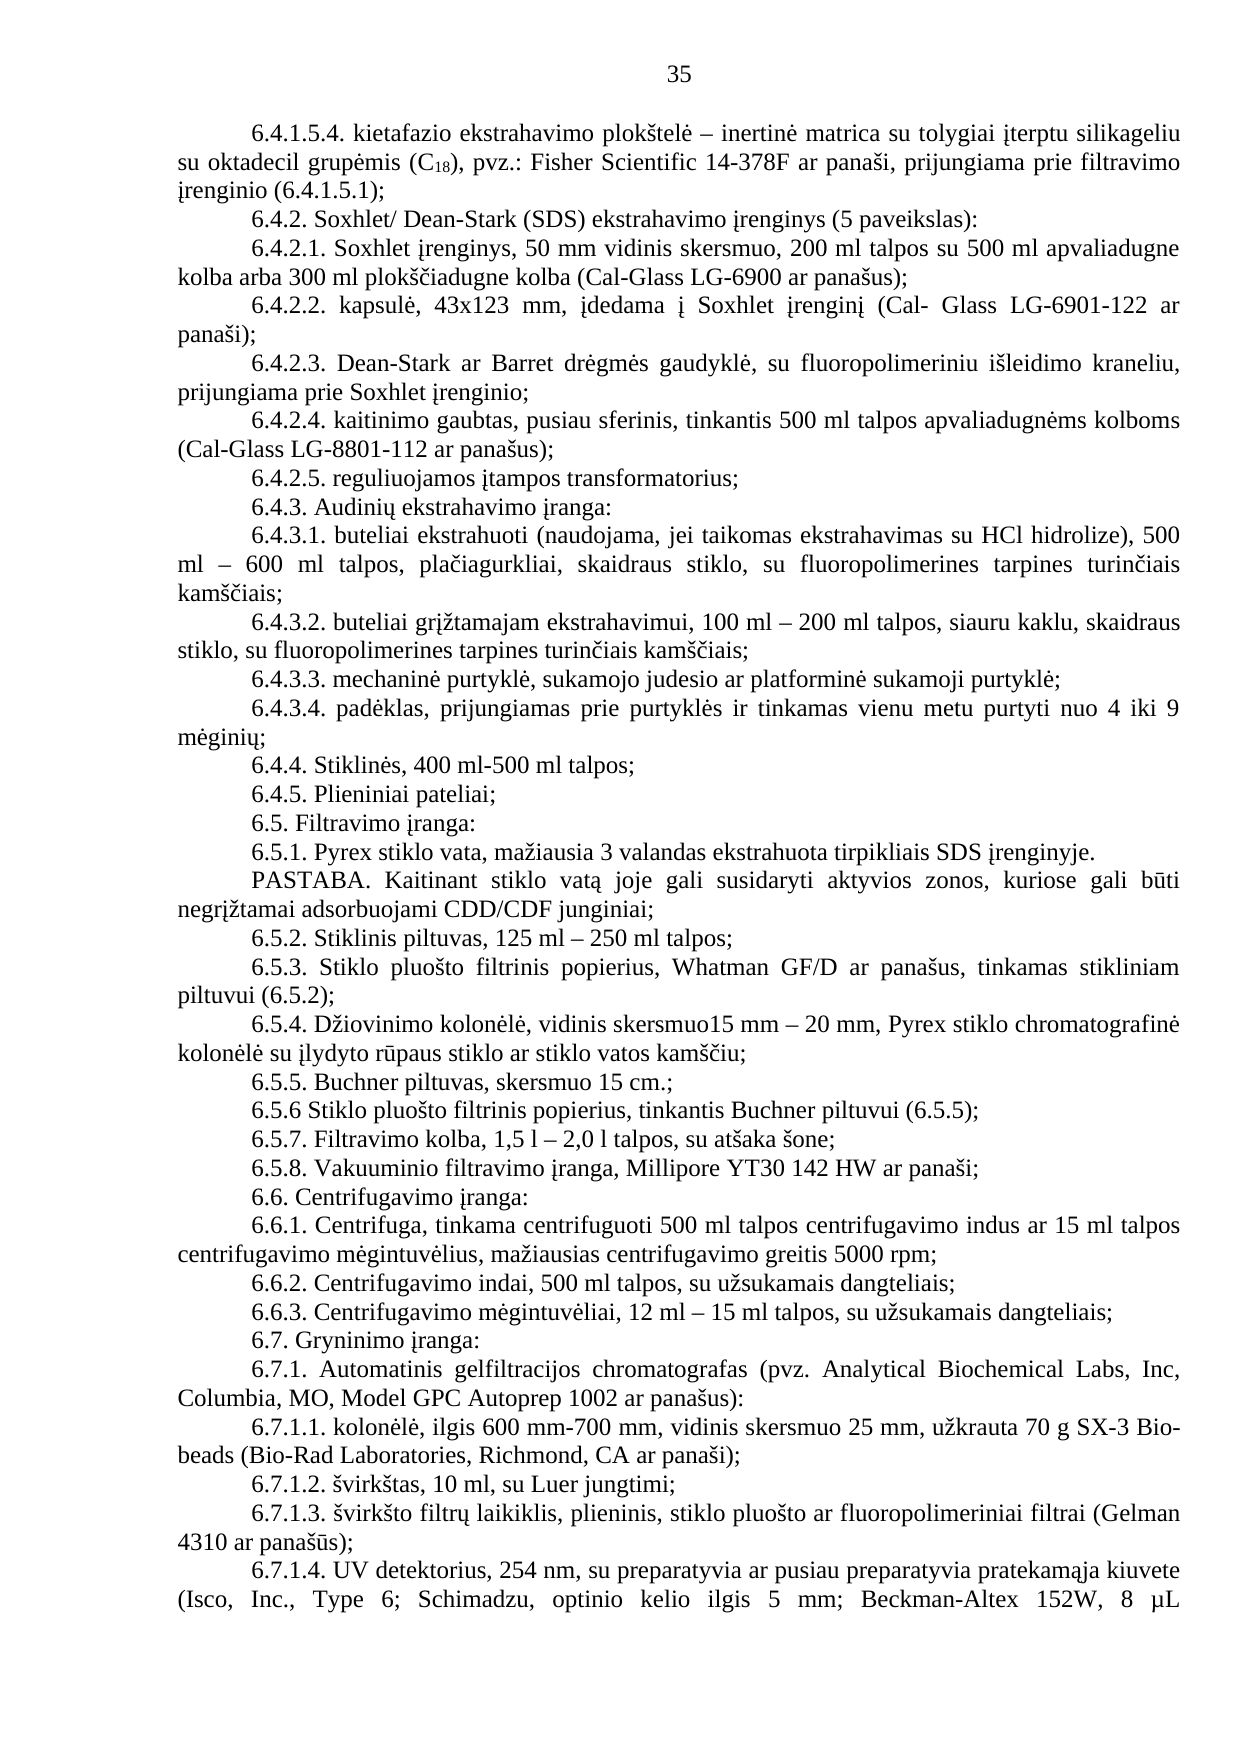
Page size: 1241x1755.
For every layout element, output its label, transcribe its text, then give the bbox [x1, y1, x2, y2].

text 6.5.3. Stiklo pluošto filtrinis popierius, Whatman GF/D ar panašus, tinkamas stikliniam piltuvui (6.5.2); [177, 952, 1181, 1009]
text 6.7.1.2. švirkštas, 10 ml, su Luer jungtimi; [177, 1469, 1181, 1498]
text 6.5.1. Pyrex stiklo vata, mažiausia 3 valandas ekstrahuota tirpikliais SDS įrenginyje. [177, 837, 1181, 866]
text 6.7.1. Automatinis gelfiltracijos chromatografas (pvz. Analytical Biochemical Labs, Inc, Columbia, MO, Model GPC Autoprep 1002 ar panašus): [177, 1354, 1181, 1412]
text 6.6.3. Centrifugavimo mėgintuvėliai, 12 ml – 15 ml talpos, su užsukamais dangteliais; [177, 1297, 1181, 1326]
text 6.6. Centrifugavimo įranga: [177, 1182, 1181, 1211]
text 6.5.5. Buchner piltuvas, skersmuo 15 cm.; [177, 1067, 1181, 1096]
text 6.4.2. Soxhlet/ Dean-Stark (SDS) ekstrahavimo įrenginys (5 paveikslas): [177, 204, 1181, 233]
text 6.4.2.2. kapsulė, 43x123 mm, įdedama į Soxhlet įrenginį (Cal- Glass LG-6901-122 ar panaši); [177, 291, 1181, 348]
text 6.6.1. Centrifuga, tinkama centrifuguoti 500 ml talpos centrifugavimo indus ar 15 ml talpos centrifugavimo mėgintuvėlius, mažiausias centrifugavimo greitis 5000 rpm; [177, 1211, 1181, 1268]
text 6.4.1.5.4. kietafazio ekstrahavimo plokštelė – inertinė matrica su tolygiai įterptu silikageliu su oktadecil grupėmis (C18), pvz.: Fisher Scientific 14-378F ar panaši, prijungiama prie filtravimo įrenginio (6.4.1.5.1); [177, 118, 1181, 204]
text 6.4.2.4. kaitinimo gaubtas, pusiau sferinis, tinkantis 500 ml talpos apvaliadugnėms kolboms (Cal-Glass LG-8801-112 ar panašus); [177, 406, 1181, 463]
text 6.4.3.2. buteliai grįžtamajam ekstrahavimui, 100 ml – 200 ml talpos, siauru kaklu, skaidraus stiklo, su fluoropolimerines tarpines turinčiais kamščiais; [177, 607, 1181, 664]
text 6.7.1.3. švirkšto filtrų laikiklis, plieninis, stiklo pluošto ar fluoropolimeriniai filtrai (Gelman 4310 ar panašūs); [177, 1498, 1181, 1556]
text PASTABA. Kaitinant stiklo vatą joje gali susidaryti aktyvios zonos, kuriose gali būti negrįžtamai adsorbuojami CDD/CDF junginiai; [177, 866, 1181, 923]
text 6.4.3.4. padėklas, prijungiamas prie purtyklės ir tinkamas vienu metu purtyti nuo 4 iki 9 mėginių; [177, 693, 1181, 751]
text 6.7.1.4. UV detektorius, 254 nm, su preparatyvia ar pusiau preparatyvia pratekamąja kiuvete (Isco, Inc., Type 6; Schimadzu, optinio kelio ilgis 5 mm; Beckman-Altex 152W, 8 µL [177, 1556, 1181, 1613]
text 6.5.6 Stiklo pluošto filtrinis popierius, tinkantis Buchner piltuvui (6.5.5); [177, 1096, 1181, 1124]
text 6.4.2.1. Soxhlet įrenginys, 50 mm vidinis skersmuo, 200 ml talpos su 500 ml apvaliadugne kolba arba 300 ml plokščiadugne kolba (Cal-Glass LG-6900 ar panašus); [177, 233, 1181, 291]
text 6.4.5. Plieniniai pateliai; [177, 779, 1181, 808]
text 6.4.3.3. mechaninė purtyklė, sukamojo judesio ar platforminė sukamoji purtyklė; [177, 664, 1181, 693]
text 6.5.7. Filtravimo kolba, 1,5 l – 2,0 l talpos, su atšaka šone; [177, 1124, 1181, 1153]
text 6.4.3. Audinių ekstrahavimo įranga: [177, 492, 1181, 521]
text 6.6.2. Centrifugavimo indai, 500 ml talpos, su užsukamais dangteliais; [177, 1268, 1181, 1297]
text 6.4.2.3. Dean-Stark ar Barret drėgmės gaudyklė, su fluoropolimeriniu išleidimo kraneliu, prijungiama prie Soxhlet įrenginio; [177, 348, 1181, 406]
text 6.4.4. Stiklinės, 400 ml-500 ml talpos; [177, 751, 1181, 779]
text 6.5.8. Vakuuminio filtravimo įranga, Millipore YT30 142 HW ar panaši; [177, 1153, 1181, 1182]
text 6.7.1.1. kolonėlė, ilgis 600 mm-700 mm, vidinis skersmuo 25 mm, užkrauta 70 g SX-3 Bio-beads (Bio-Rad Laboratories, Richmond, CA ar panaši); [177, 1412, 1181, 1469]
text 6.4.2.5. reguliuojamos įtampos transformatorius; [177, 463, 1181, 492]
text 6.5.4. Džiovinimo kolonėlė, vidinis skersmuo15 mm – 20 mm, Pyrex stiklo chromatografinė kolonėlė su įlydyto rūpaus stiklo ar stiklo vatos kamščiu; [177, 1009, 1181, 1067]
text 6.4.3.1. buteliai ekstrahuoti (naudojama, jei taikomas ekstrahavimas su HCl hidrolize), 500 ml – 600 ml talpos, plačiagurkliai, skaidraus stiklo, su fluoropolimerines tarpines turinčiais kamščiais; [177, 521, 1181, 607]
text 6.5.2. Stiklinis piltuvas, 125 ml – 250 ml talpos; [177, 923, 1181, 952]
text 6.5. Filtravimo įranga: [177, 808, 1181, 837]
text 6.7. Gryninimo įranga: [177, 1326, 1181, 1354]
